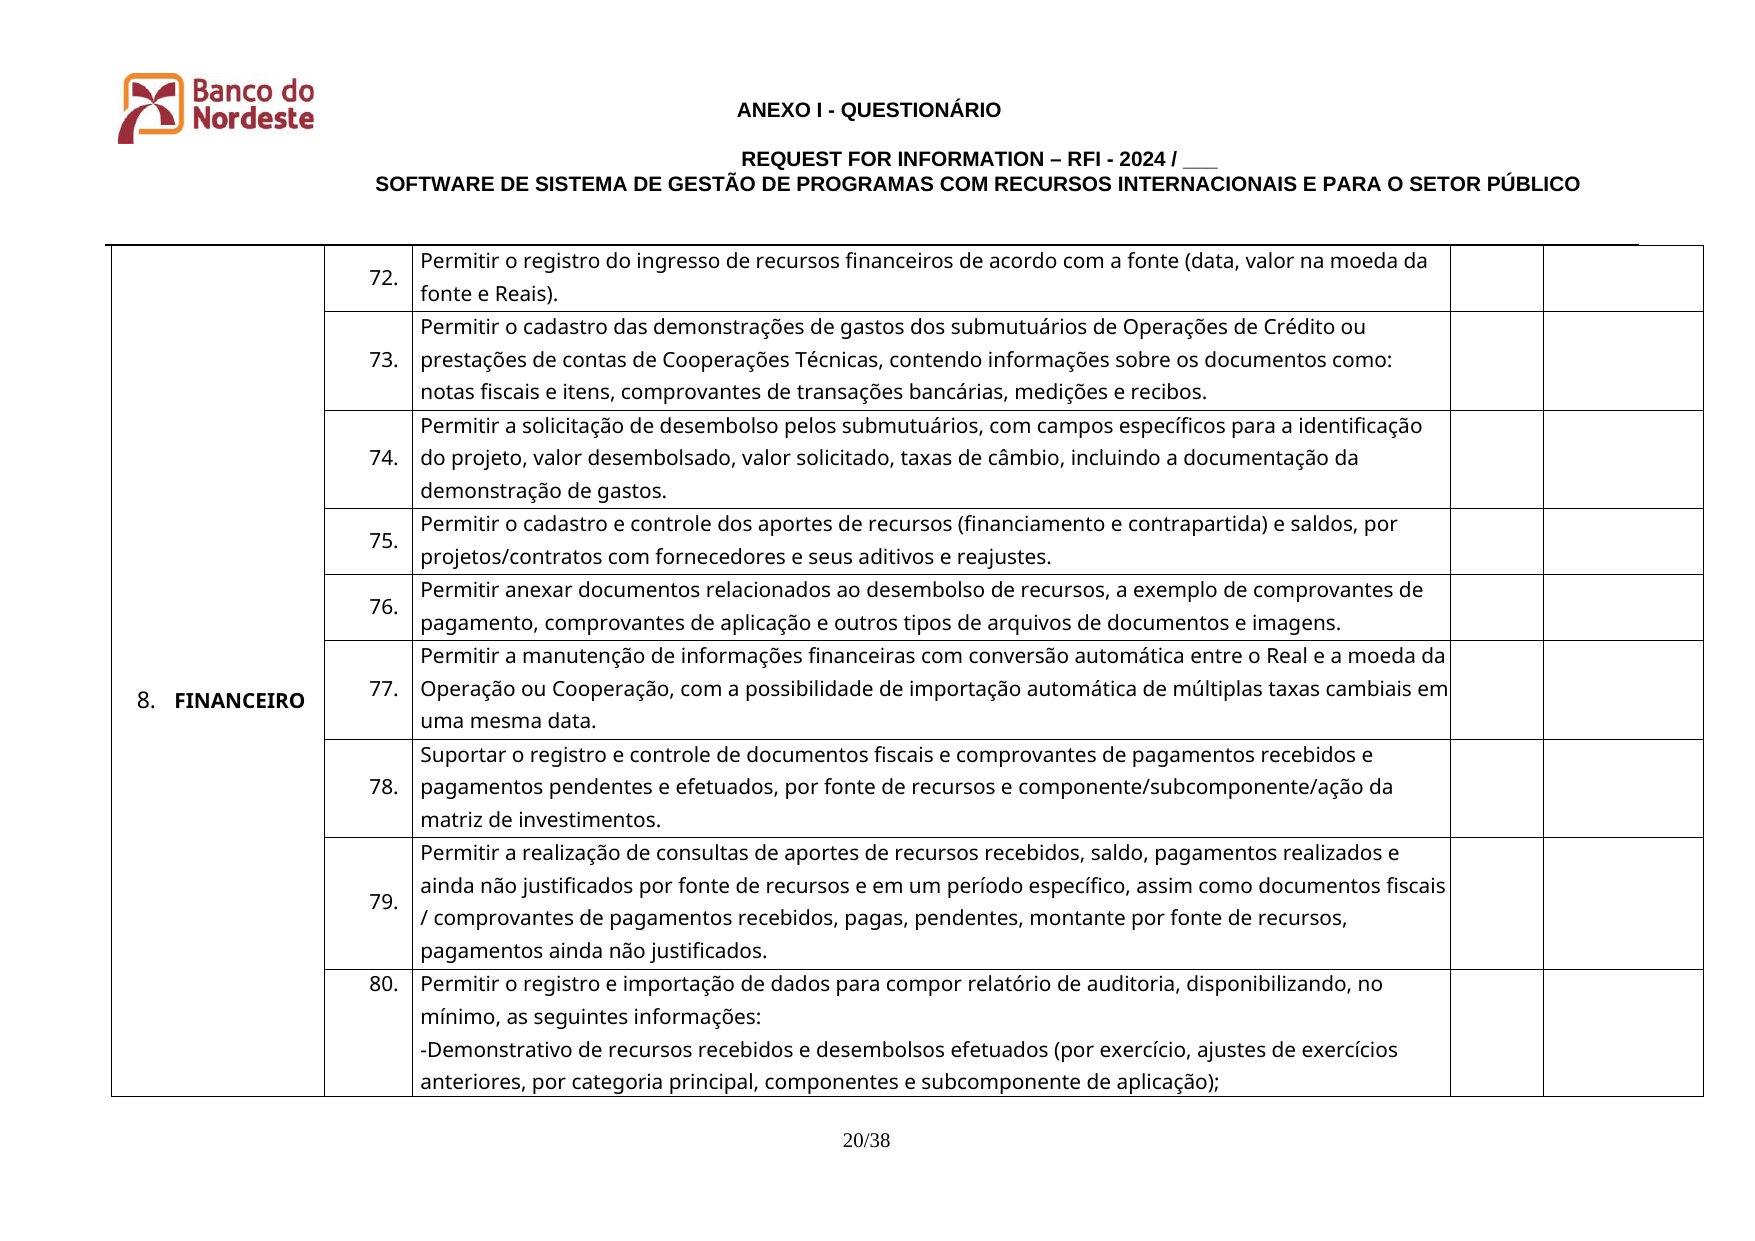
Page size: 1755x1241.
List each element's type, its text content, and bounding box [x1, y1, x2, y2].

table_cell [325, 411, 412, 508]
table_cell [1544, 411, 1703, 508]
table_cell Permitir a realização de consultas de aportes de recursos recebidos, saldo, pagamentos realizados e ainda não justificados por fonte de recursos e em um período específico, assim como documentos fiscais / comprovantes de pagamentos recebidos, pagas, pendentes, montante por fonte de recursos, pagamentos ainda não justificados. [413, 838, 1450, 968]
table_cell [1544, 641, 1703, 739]
table_cell [1451, 641, 1543, 739]
table_cell FINANCEIRO [112, 246, 324, 1096]
table_cell [1451, 246, 1543, 311]
table_cell [1544, 838, 1703, 968]
table_cell [1451, 740, 1543, 837]
table_cell [1544, 509, 1703, 574]
table_cell [1451, 575, 1543, 640]
table_cell Suportar o registro e controle de documentos fiscais e comprovantes de pagamentos recebidos e pagamentos pendentes e efetuados, por fonte de recursos e componente/subcomponente/ação da matriz de investimentos. [413, 740, 1450, 837]
table_cell [325, 575, 412, 640]
table_cell [325, 246, 412, 311]
table_cell [325, 312, 412, 410]
table_cell [1451, 411, 1543, 508]
table_cell Permitir o cadastro e controle dos aportes de recursos (financiamento e contrapartida) e saldos, por projetos/contratos com fornecedores e seus aditivos e reajustes. [413, 509, 1450, 574]
table_cell [1451, 838, 1543, 968]
table_cell [325, 838, 412, 968]
table_cell [325, 740, 412, 837]
table_cell Permitir o registro e importação de dados para compor relatório de auditoria, disponibilizando, no mínimo, as seguintes informações: -Demonstrativo de recursos recebidos e desembolsos efetuados (por exercício, ajustes de exercícios anteriores, por categoria principal, componentes e subcomponente de aplicação); [413, 970, 1450, 1096]
table_cell [1544, 575, 1703, 640]
table_cell Permitir o cadastro das demonstrações de gastos dos submutuários de Operações de Crédito ou prestações de contas de Cooperações Técnicas, contendo informações sobre os documentos como: notas fiscais e itens, comprovantes de transações bancárias, medições e recibos. [413, 312, 1450, 410]
table_cell [1544, 970, 1703, 1096]
table_cell [1451, 312, 1543, 410]
table_cell Permitir o registro do ingresso de recursos financeiros de acordo com a fonte (data, valor na moeda da fonte e Reais). [413, 246, 1450, 311]
table_cell Permitir a manutenção de informações financeiras com conversão automática entre o Real e a moeda da Operação ou Cooperação, com a possibilidade de importação automática de múltiplas taxas cambiais em uma mesma data. [413, 641, 1450, 739]
table_cell Permitir a solicitação de desembolso pelos submutuários, com campos específicos para a identificação do projeto, valor desembolsado, valor solicitado, taxas de câmbio, incluindo a documentação da demonstração de gastos. [413, 411, 1450, 508]
table_cell [325, 970, 412, 1096]
table_cell [325, 509, 412, 574]
table_cell [1451, 509, 1543, 574]
table_cell Permitir anexar documentos relacionados ao desembolso de recursos, a exemplo de comprovantes de pagamento, comprovantes de aplicação e outros tipos de arquivos de documentos e imagens. [413, 575, 1450, 640]
table_cell [1544, 312, 1703, 410]
table_cell [1451, 970, 1543, 1096]
table_cell [325, 641, 412, 739]
table_cell [1544, 740, 1703, 837]
table_cell [1544, 246, 1703, 311]
